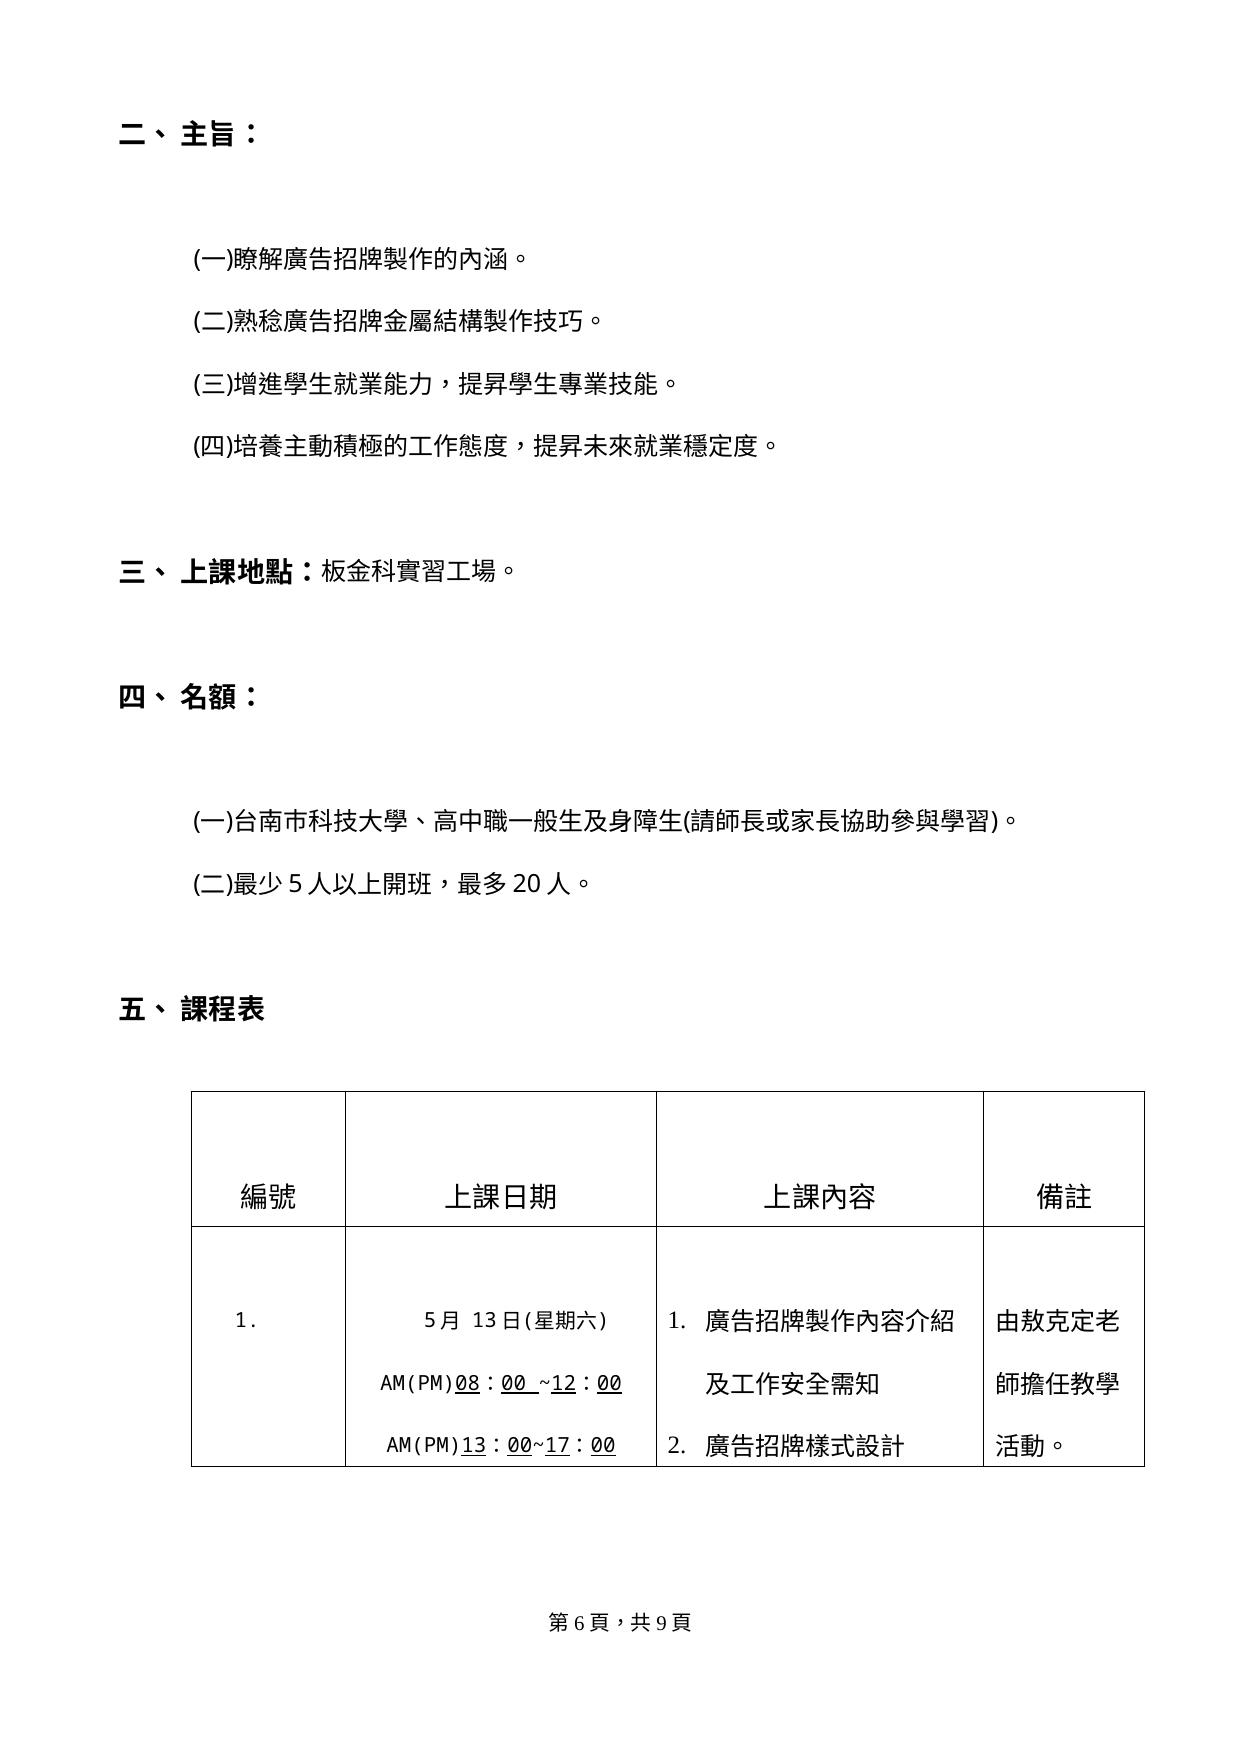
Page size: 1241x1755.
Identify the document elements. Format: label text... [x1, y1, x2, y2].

table_cell 廣告招牌製作內容介紹及工作安全需知 廣告招牌樣式設計 [657, 1227, 983, 1466]
text 二、 主旨： [118, 91, 1122, 153]
table_cell 由敖克定老師擔任教學活動。 [984, 1227, 1144, 1466]
text (三)增進學生就業能力，提昇學生專業技能。 [143, 341, 1122, 403]
table_header 編號 [192, 1092, 345, 1226]
text 五、 課程表 [118, 966, 1122, 1028]
text (一)瞭解廣告招牌製作的內涵。 [143, 216, 1122, 278]
table_cell [192, 1227, 345, 1466]
text 四、 名額： [118, 653, 1122, 716]
text (一)台南巿科技大學、高中職一般生及身障生(請師長或家長協助參與學習)。 [118, 778, 1122, 841]
table_header 上課日期 [346, 1092, 656, 1226]
text (四)培養主動積極的工作態度，提昇未來就業穩定度。 [193, 403, 1122, 466]
text (二)熟稔廣告招牌金屬結構製作技巧。 [143, 278, 1122, 341]
table_cell 5月 13日(星期六) AM(PM)08：00 ~12：00 AM(PM)13：00~17：00 [346, 1227, 656, 1466]
text (二)最少5人以上開班，最多20人。 [118, 841, 1122, 903]
text 三、 上課地點：板金科實習工場。 [118, 528, 1122, 591]
table_header 備註 [984, 1092, 1144, 1226]
table_header 上課內容 [657, 1092, 983, 1226]
